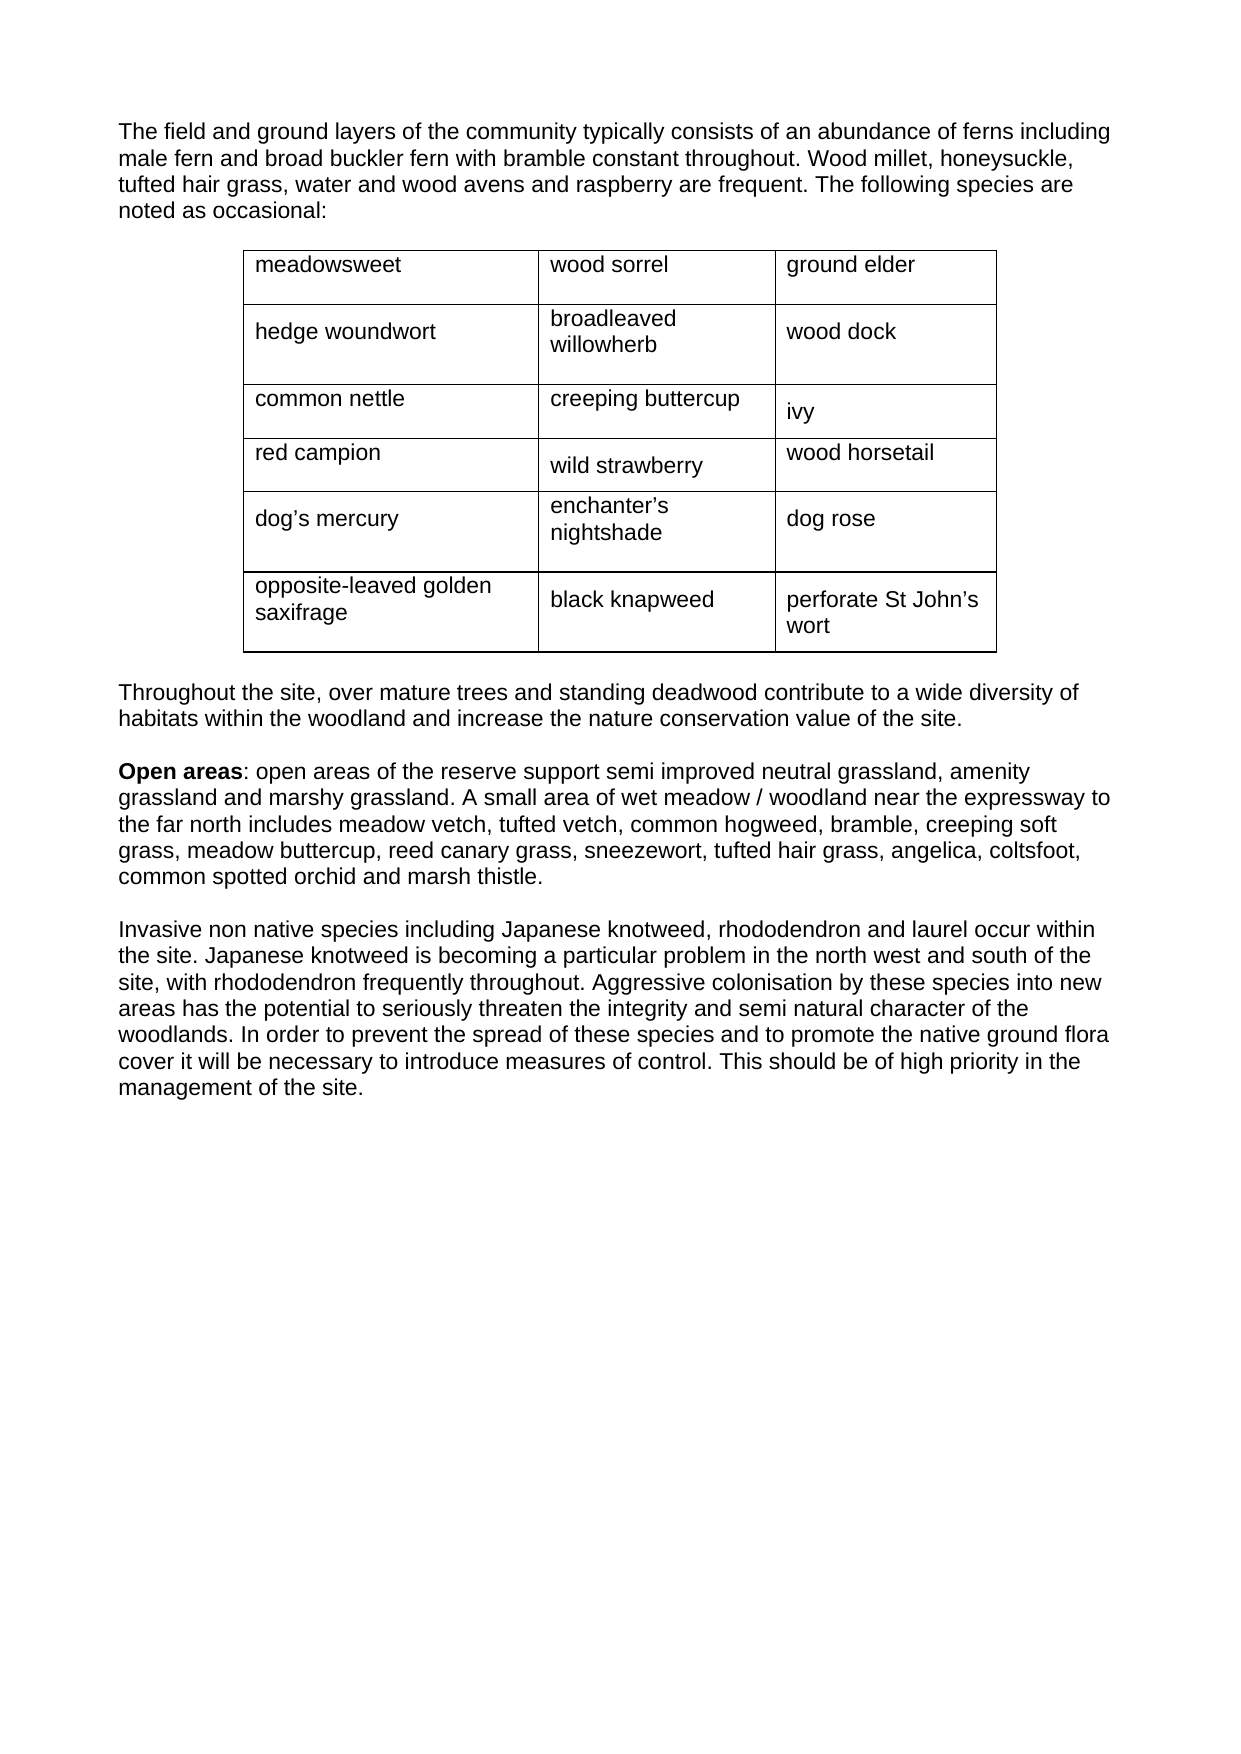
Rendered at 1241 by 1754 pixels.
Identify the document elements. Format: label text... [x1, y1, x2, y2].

table_cell wood horsetail [776, 439, 996, 491]
table_cell enchanter’s nightshade [539, 492, 775, 571]
table_cell wild strawberry [539, 439, 775, 491]
text The field and ground layers of the community typically consists of an abundance of ferns including male fern and broad buckler fern with bramble constant throughout. Wood millet, honeysuckle, tufted hair grass, water and wood avens and raspberry are frequent. The following species are noted as occasional: [118, 118, 1122, 223]
table_cell dog rose [776, 492, 996, 571]
table_cell red campion [244, 439, 538, 491]
table_cell creeping buttercup [539, 385, 775, 437]
text Open areas: open areas of the reserve support semi improved neutral grassland, amenity grassland and marshy grassland. A small area of wet meadow / woodland near the expressway to the far north includes meadow vetch, tufted vetch, common hogweed, bramble, creeping soft grass, meadow buttercup, reed canary grass, sneezewort, tufted hair grass, angelica, coltsfoot, common spotted orchid and marsh thistle. [118, 758, 1122, 890]
table_cell perforate St John’s wort [776, 573, 996, 651]
table_header wood sorrel [539, 251, 775, 304]
table_header ground elder [776, 251, 996, 304]
table_cell dog’s mercury [244, 492, 538, 571]
table_cell common nettle [244, 385, 538, 437]
table_cell opposite-leaved golden saxifrage [244, 573, 538, 651]
table_cell hedge woundwort [244, 305, 538, 384]
table_header meadowsweet [244, 251, 538, 304]
table_cell black knapweed [539, 573, 775, 651]
table_cell ivy [776, 385, 996, 437]
text Invasive non native species including Japanese knotweed, rhododendron and laurel occur within the site. Japanese knotweed is becoming a particular problem in the north west and south of the site, with rhododendron frequently throughout. Aggressive colonisation by these species into new areas has the potential to seriously threaten the integrity and semi natural character of the woodlands. In order to prevent the spread of these species and to promote the native ground flora cover it will be necessary to introduce measures of control. This should be of high priority in the management of the site. [118, 916, 1122, 1101]
table_cell wood dock [776, 305, 996, 384]
table_cell broadleaved willowherb [539, 305, 775, 384]
text Throughout the site, over mature trees and standing deadwood contribute to a wide diversity of habitats within the woodland and increase the nature conservation value of the site. [118, 679, 1122, 732]
